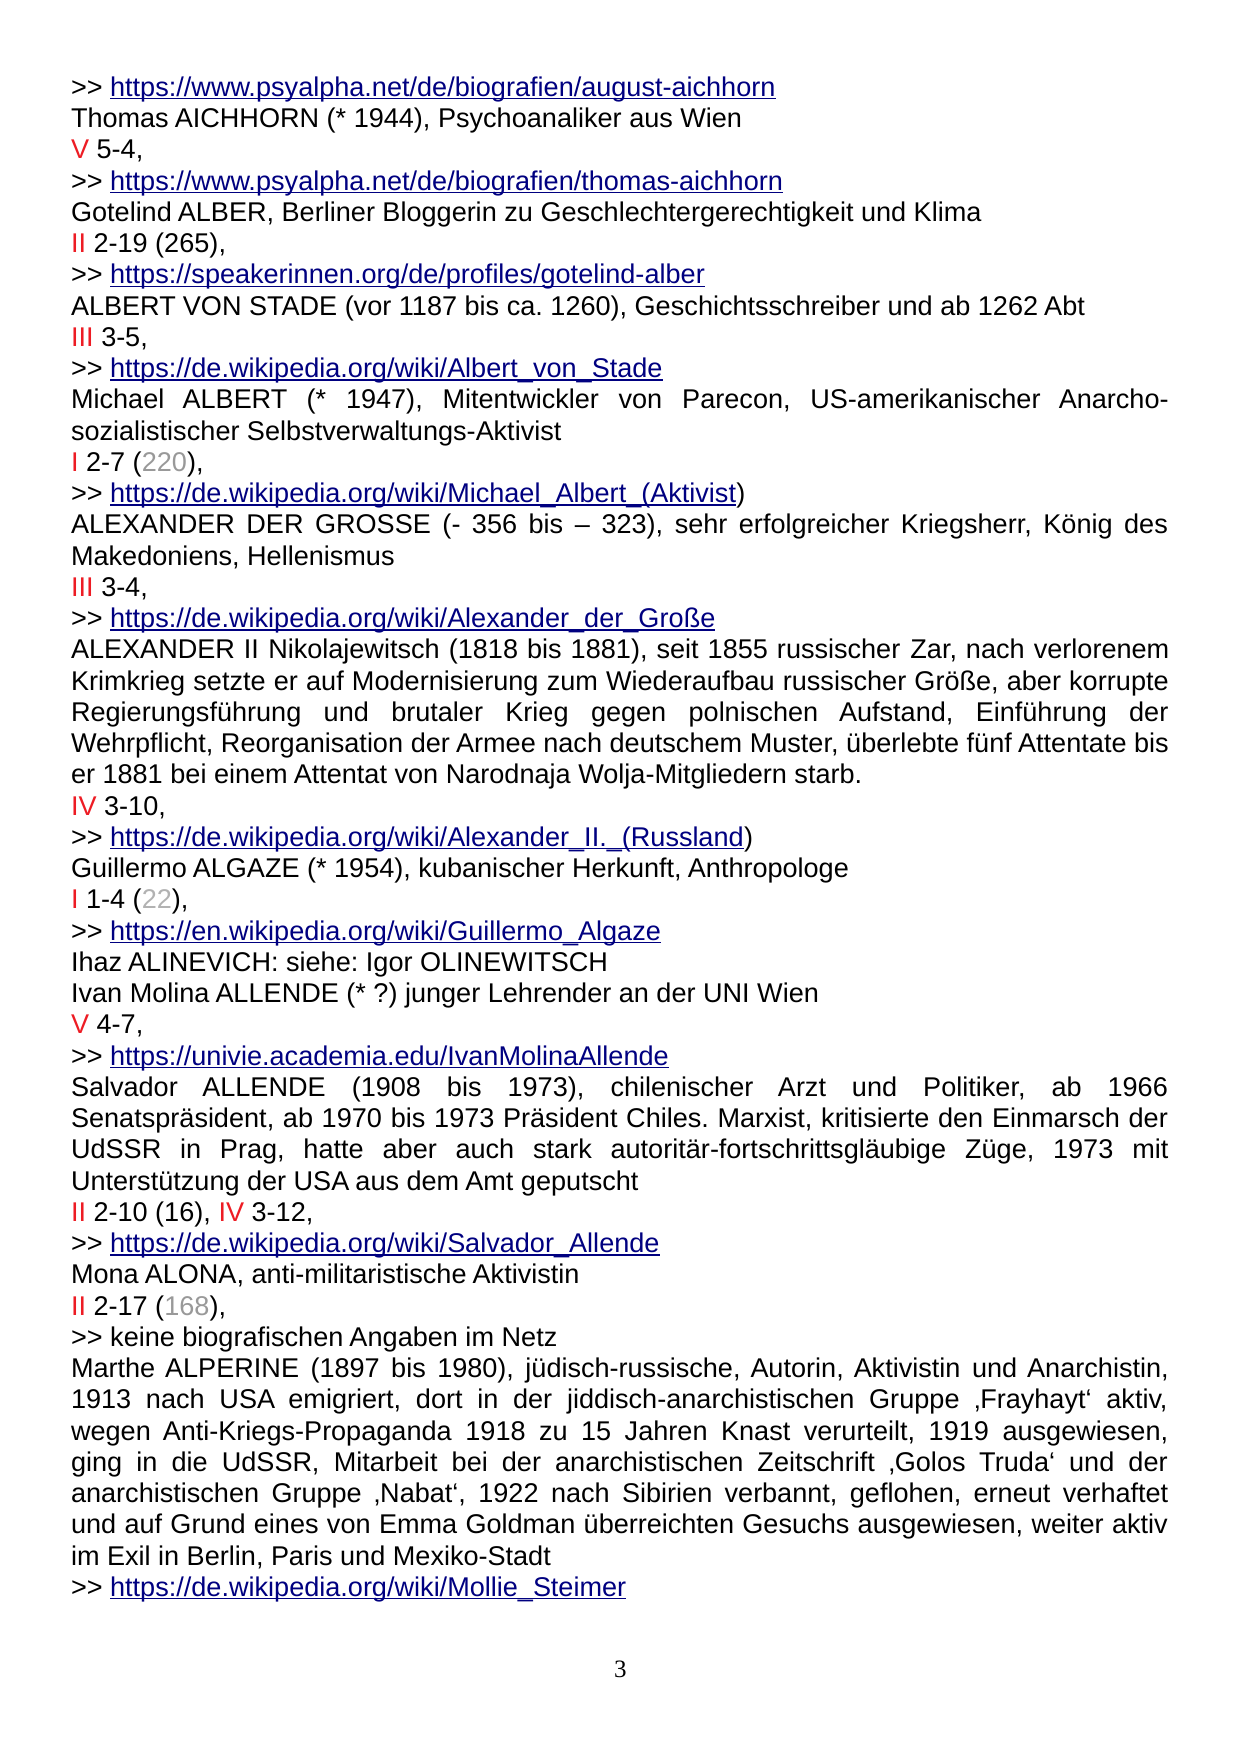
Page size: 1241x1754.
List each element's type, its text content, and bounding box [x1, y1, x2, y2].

subtitle >> https://de.wikipedia.org/wiki/Alexander_II._(Russland) [71, 821, 1169, 852]
subtitle Michael ALBERT (* 1947), Mitentwickler von Parecon, US-amerikanischer Anarcho-sozialistischer Selbstverwaltungs-Aktivist [71, 383, 1169, 446]
subtitle >> https://de.wikipedia.org/wiki/Mollie_Steimer [71, 1571, 1169, 1602]
subtitle ALBERT VON STADE (vor 1187 bis ca. 1260), Geschichtsschreiber und ab 1262 Abt [71, 289, 1169, 321]
subtitle >> https://de.wikipedia.org/wiki/Albert_von_Stade [71, 352, 1169, 383]
subtitle Salvador ALLENDE (1908 bis 1973), chilenischer Arzt und Politiker, ab 1966 Senatspräsident, ab 1970 bis 1973 Präsident Chiles. Marxist, kritisierte den Einmarsch der UdSSR in Prag, hatte aber auch stark autoritär-fortschrittsgläubige Züge, 1973 mit Unterstützung der USA aus dem Amt geputscht [71, 1071, 1169, 1196]
subtitle Mona ALONA, anti-militaristische Aktivistin [71, 1258, 1169, 1289]
subtitle Marthe ALPERINE (1897 bis 1980), jüdisch-russische, Autorin, Aktivistin und Anarchistin, 1913 nach USA emigriert, dort in der jiddisch-anarchistischen Gruppe ‚Frayhayt‘ aktiv, wegen Anti-Kriegs-Propaganda 1918 zu 15 Jahren Knast verurteilt, 1919 ausgewiesen, ging in die UdSSR, Mitarbeit bei der anarchistischen Zeitschrift ‚Golos Truda‘ und der anarchistischen Gruppe ‚Nabat‘, 1922 nach Sibirien verbannt, geflohen, erneut verhaftet und auf Grund eines von Emma Goldman überreichten Gesuchs ausgewiesen, weiter aktiv im Exil in Berlin, Paris und Mexiko-Stadt [71, 1352, 1169, 1571]
subtitle V 4-7, [71, 1008, 1169, 1039]
subtitle >> https://en.wikipedia.org/wiki/Guillermo_Algaze [71, 914, 1169, 946]
subtitle >> https://de.wikipedia.org/wiki/Alexander_der_Große [71, 602, 1169, 633]
subtitle >> https://univie.academia.edu/IvanMolinaAllende [71, 1039, 1169, 1071]
subtitle II 2-10 (16), IV 3-12, [71, 1196, 1169, 1227]
subtitle >> https://speakerinnen.org/de/profiles/gotelind-alber [71, 258, 1169, 289]
subtitle >> https://de.wikipedia.org/wiki/Michael_Albert_(Aktivist) [71, 477, 1169, 508]
subtitle Gotelind ALBER, Berliner Bloggerin zu Geschlechtergerechtigkeit und Klima [71, 196, 1169, 227]
subtitle Thomas AICHHORN (* 1944), Psychoanaliker aus Wien [71, 102, 1169, 133]
subtitle III 3-4, [71, 571, 1169, 602]
subtitle V 5-4, [71, 133, 1169, 164]
subtitle IV 3-10, [71, 789, 1169, 821]
subtitle III 3-5, [71, 321, 1169, 352]
subtitle II 2-19 (265), [71, 227, 1169, 258]
subtitle >> https://de.wikipedia.org/wiki/Salvador_Allende [71, 1227, 1169, 1258]
subtitle I 1-4 (22), [71, 883, 1169, 914]
subtitle I 2-7 (220), [71, 446, 1169, 477]
subtitle >> keine biografischen Angaben im Netz [71, 1321, 1169, 1352]
subtitle Ivan Molina ALLENDE (* ?) junger Lehrender an der UNI Wien [71, 977, 1169, 1008]
subtitle ALEXANDER II Nikolajewitsch (1818 bis 1881), seit 1855 russischer Zar, nach verlorenem Krimkrieg setzte er auf Modernisierung zum Wiederaufbau russischer Größe, aber korrupte Regierungsführung und brutaler Krieg gegen polnischen Aufstand, Einführung der Wehrpflicht, Reorganisation der Armee nach deutschem Muster, überlebte fünf Attentate bis er 1881 bei einem Attentat von Narodnaja Wolja-Mitgliedern starb. [71, 633, 1169, 789]
subtitle ALEXANDER DER GROSSE (- 356 bis – 323), sehr erfolgreicher Kriegsherr, König des Makedoniens, Hellenismus [71, 508, 1169, 571]
subtitle >> https://www.psyalpha.net/de/biografien/august-aichhorn [71, 71, 1169, 102]
subtitle II 2-17 (168), [71, 1289, 1169, 1321]
subtitle >> https://www.psyalpha.net/de/biografien/thomas-aichhorn [71, 164, 1169, 196]
subtitle Ihaz ALINEVICH: siehe: Igor OLINEWITSCH [71, 946, 1169, 977]
subtitle Guillermo ALGAZE (* 1954), kubanischer Herkunft, Anthropologe [71, 852, 1169, 883]
